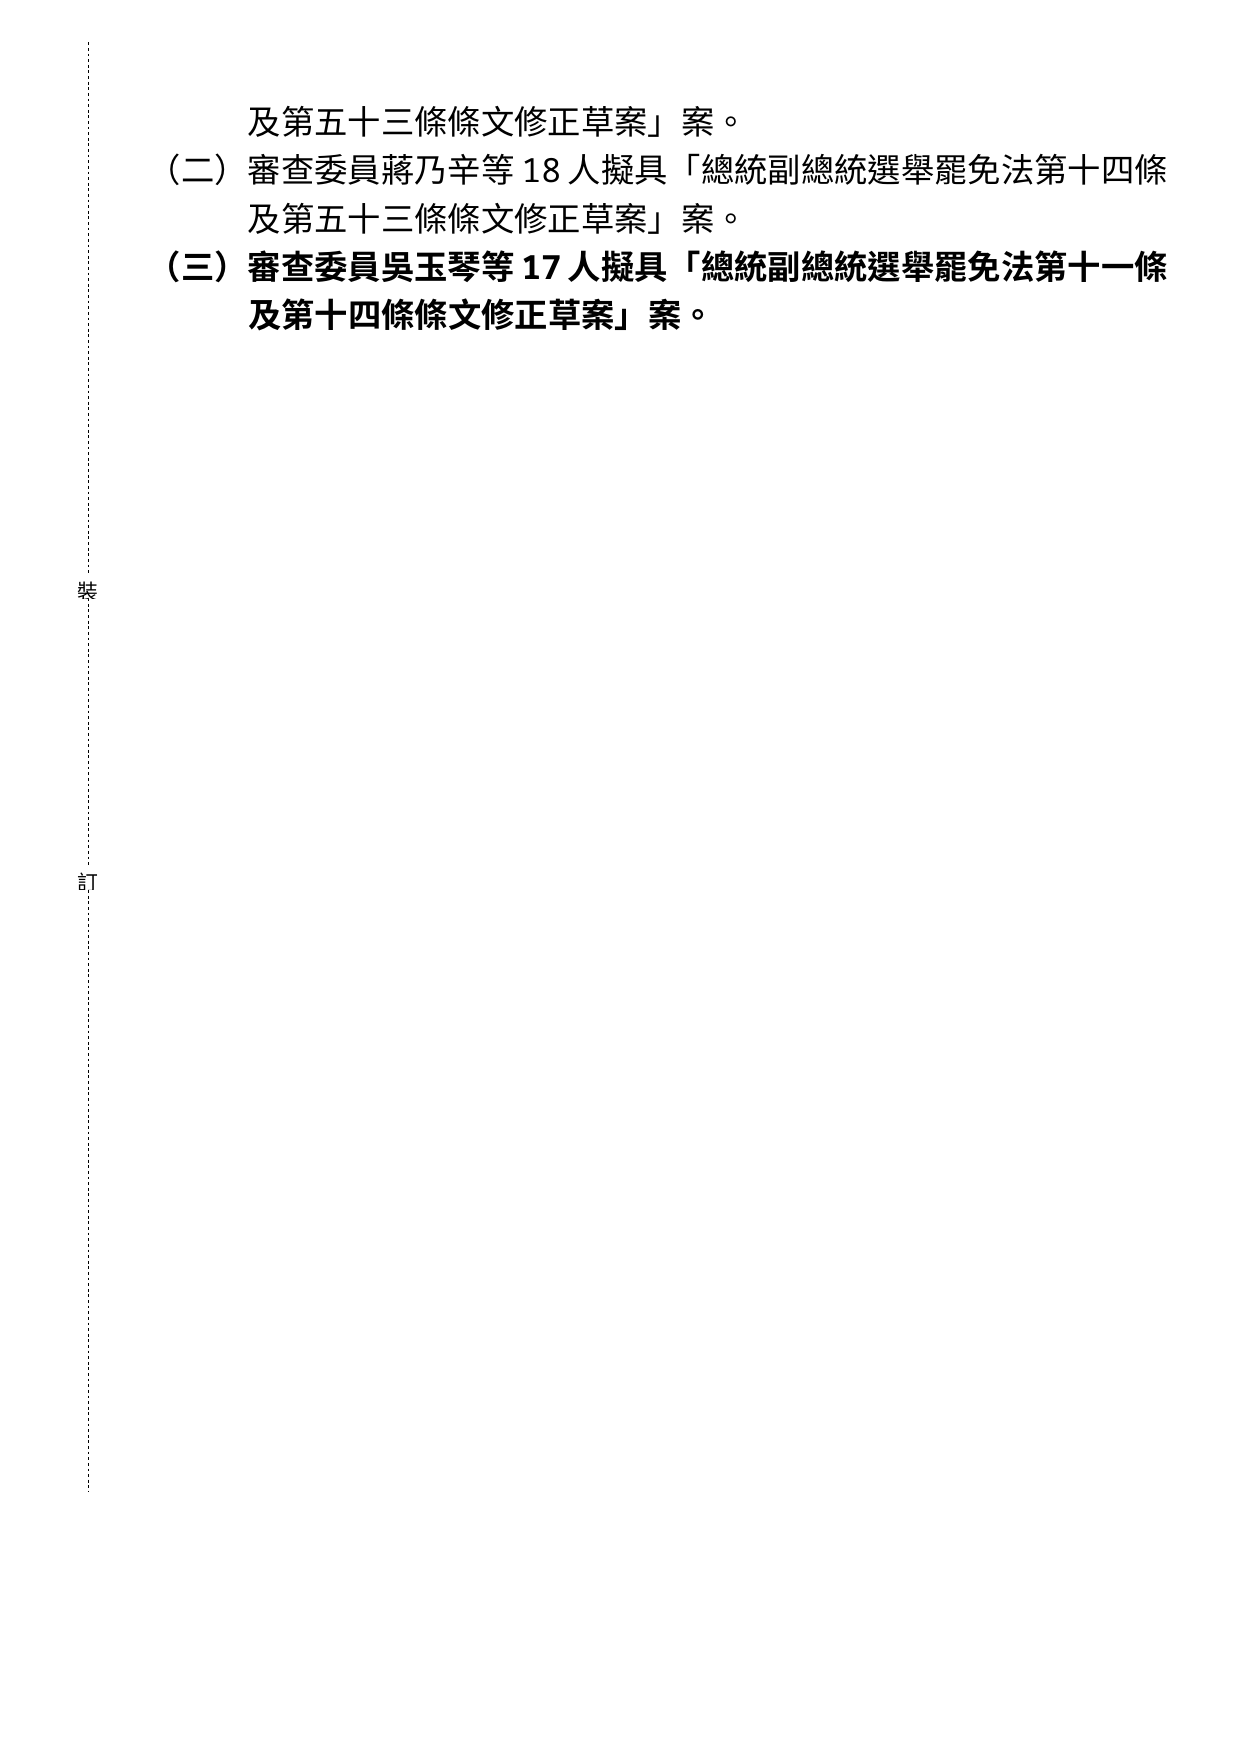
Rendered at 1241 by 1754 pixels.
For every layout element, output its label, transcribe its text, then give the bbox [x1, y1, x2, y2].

text （三）審查委員吳玉琴等17人擬具「總統副總統選舉罷免法第十一條及第十四條條文修正草案」案。 [148, 241, 1181, 337]
text （二）審查委員蔣乃辛等18人擬具「總統副總統選舉罷免法第十四條及第五十三條條文修正草案」案。 [148, 144, 1181, 241]
text 及第五十三條條文修正草案」案。 [148, 96, 1181, 144]
